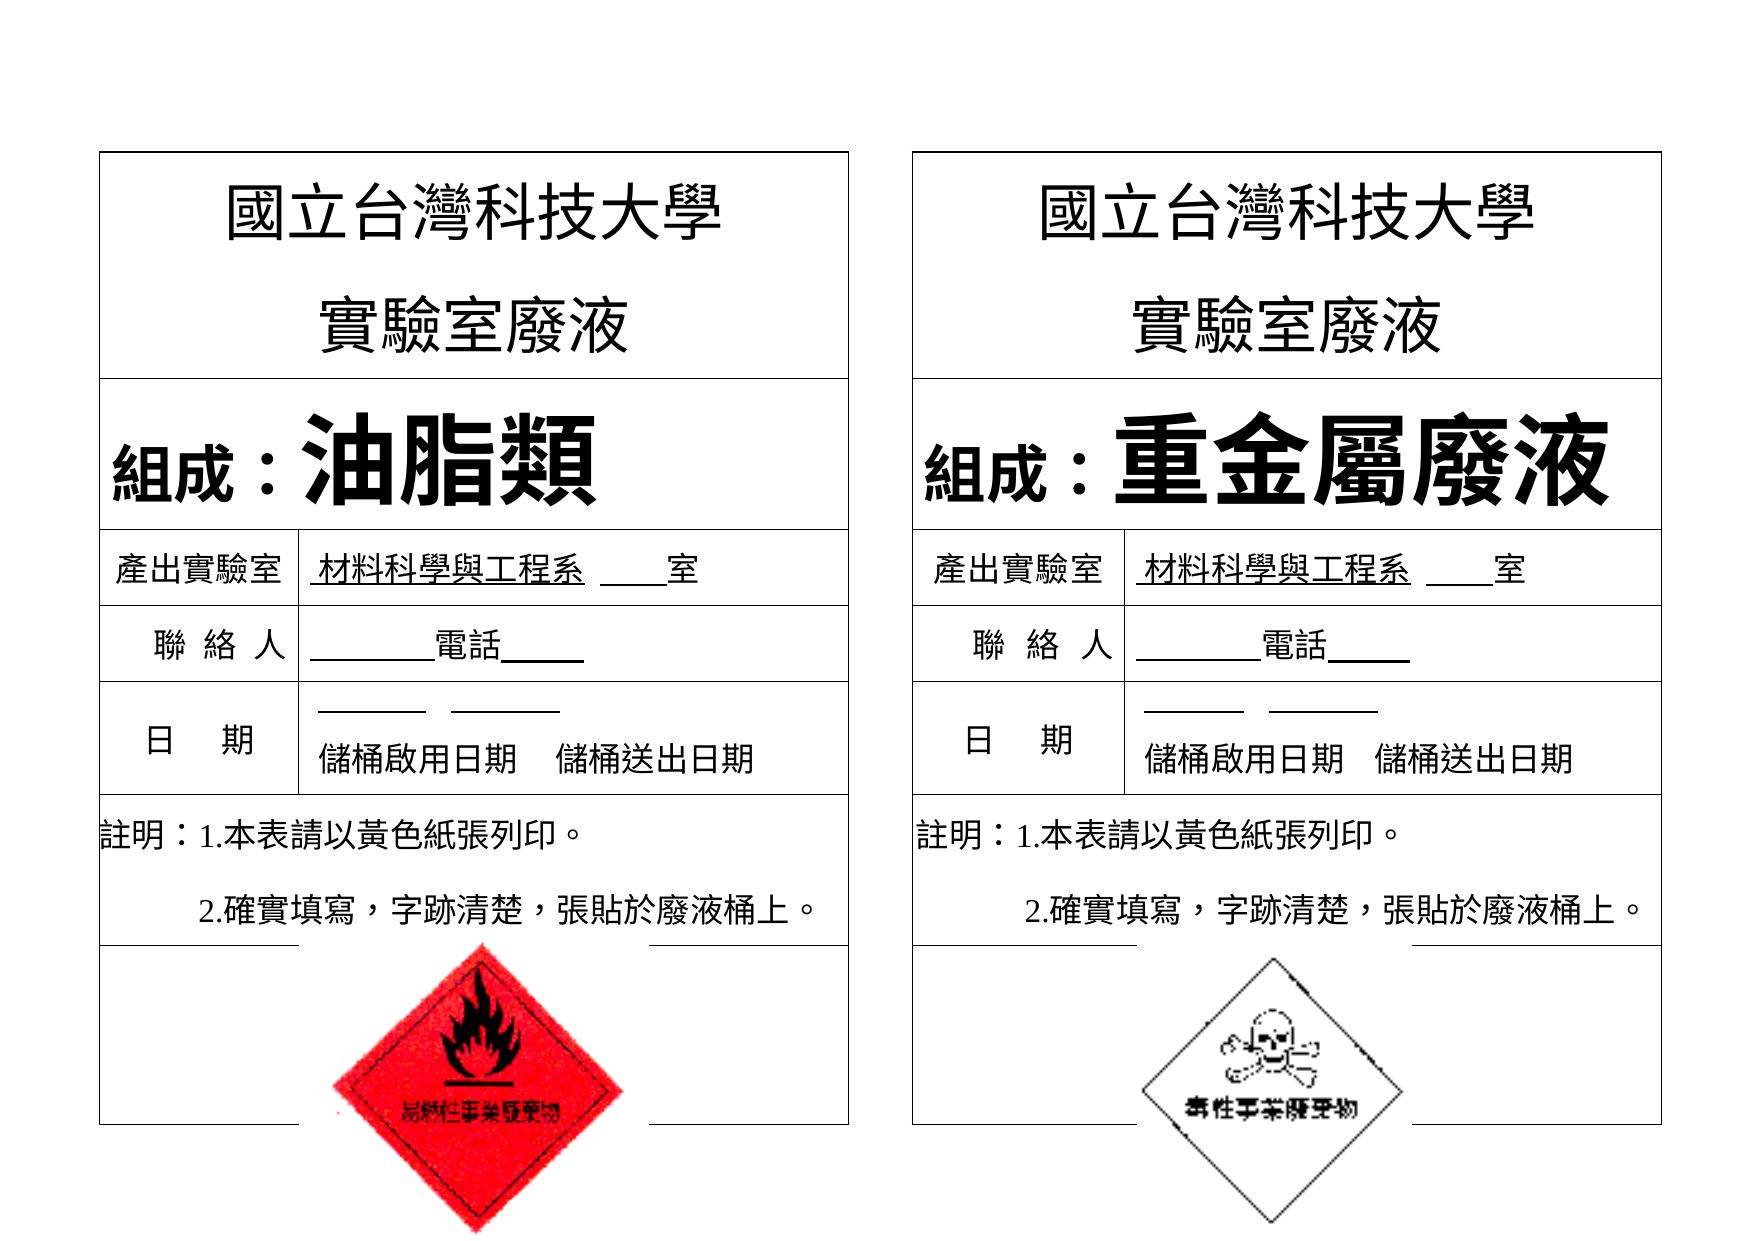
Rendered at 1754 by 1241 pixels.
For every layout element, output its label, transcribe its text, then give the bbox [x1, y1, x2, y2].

table_cell 組成：重金屬廢液 [913, 379, 1661, 528]
table_cell 材料科學與工程系 室 [299, 530, 848, 604]
table_cell [100, 929, 300, 945]
table_cell 儲桶啟用日期 儲桶送出日期 [1125, 682, 1661, 794]
table_cell 組成：油脂類 [100, 379, 848, 528]
table_cell [849, 681, 912, 794]
table_cell [849, 378, 912, 528]
table_cell 材料科學與工程系 室 [1125, 530, 1661, 604]
table_cell [849, 529, 912, 604]
table_cell 註明：1.本表請以黃色紙張列印。 2.確實填寫，字跡清楚，張貼於廢液桶上。 [100, 795, 848, 928]
table_header 國立台灣科技大學 實驗室廢液 [100, 153, 848, 377]
table_header [849, 151, 912, 377]
picture [1138, 936, 1411, 1239]
table_cell 電話 [299, 606, 848, 681]
table_cell 聯絡人 [100, 606, 298, 681]
table_cell 日 期 [913, 682, 1124, 794]
table_cell [100, 927, 848, 1240]
table_cell 儲桶啟用日期 儲桶送出日期 [299, 682, 848, 794]
table_cell 日 期 [100, 682, 298, 794]
table_cell 產出實驗室 [100, 530, 298, 604]
table_header 國立台灣科技大學 實驗室廢液 [913, 153, 1661, 377]
table_cell [849, 605, 912, 681]
table_cell 電話 [1125, 606, 1661, 681]
table_cell [649, 929, 848, 945]
table_cell 聯絡人 [913, 606, 1124, 681]
table_cell 註明：1.本表請以黃色紙張列印。 2.確實填寫，字跡清楚，張貼於廢液桶上。 [913, 795, 1661, 945]
table_cell [849, 945, 912, 1124]
table_cell [849, 794, 912, 945]
picture [301, 928, 648, 1239]
table_cell [913, 935, 1661, 1240]
table_cell 產出實驗室 [913, 530, 1124, 604]
